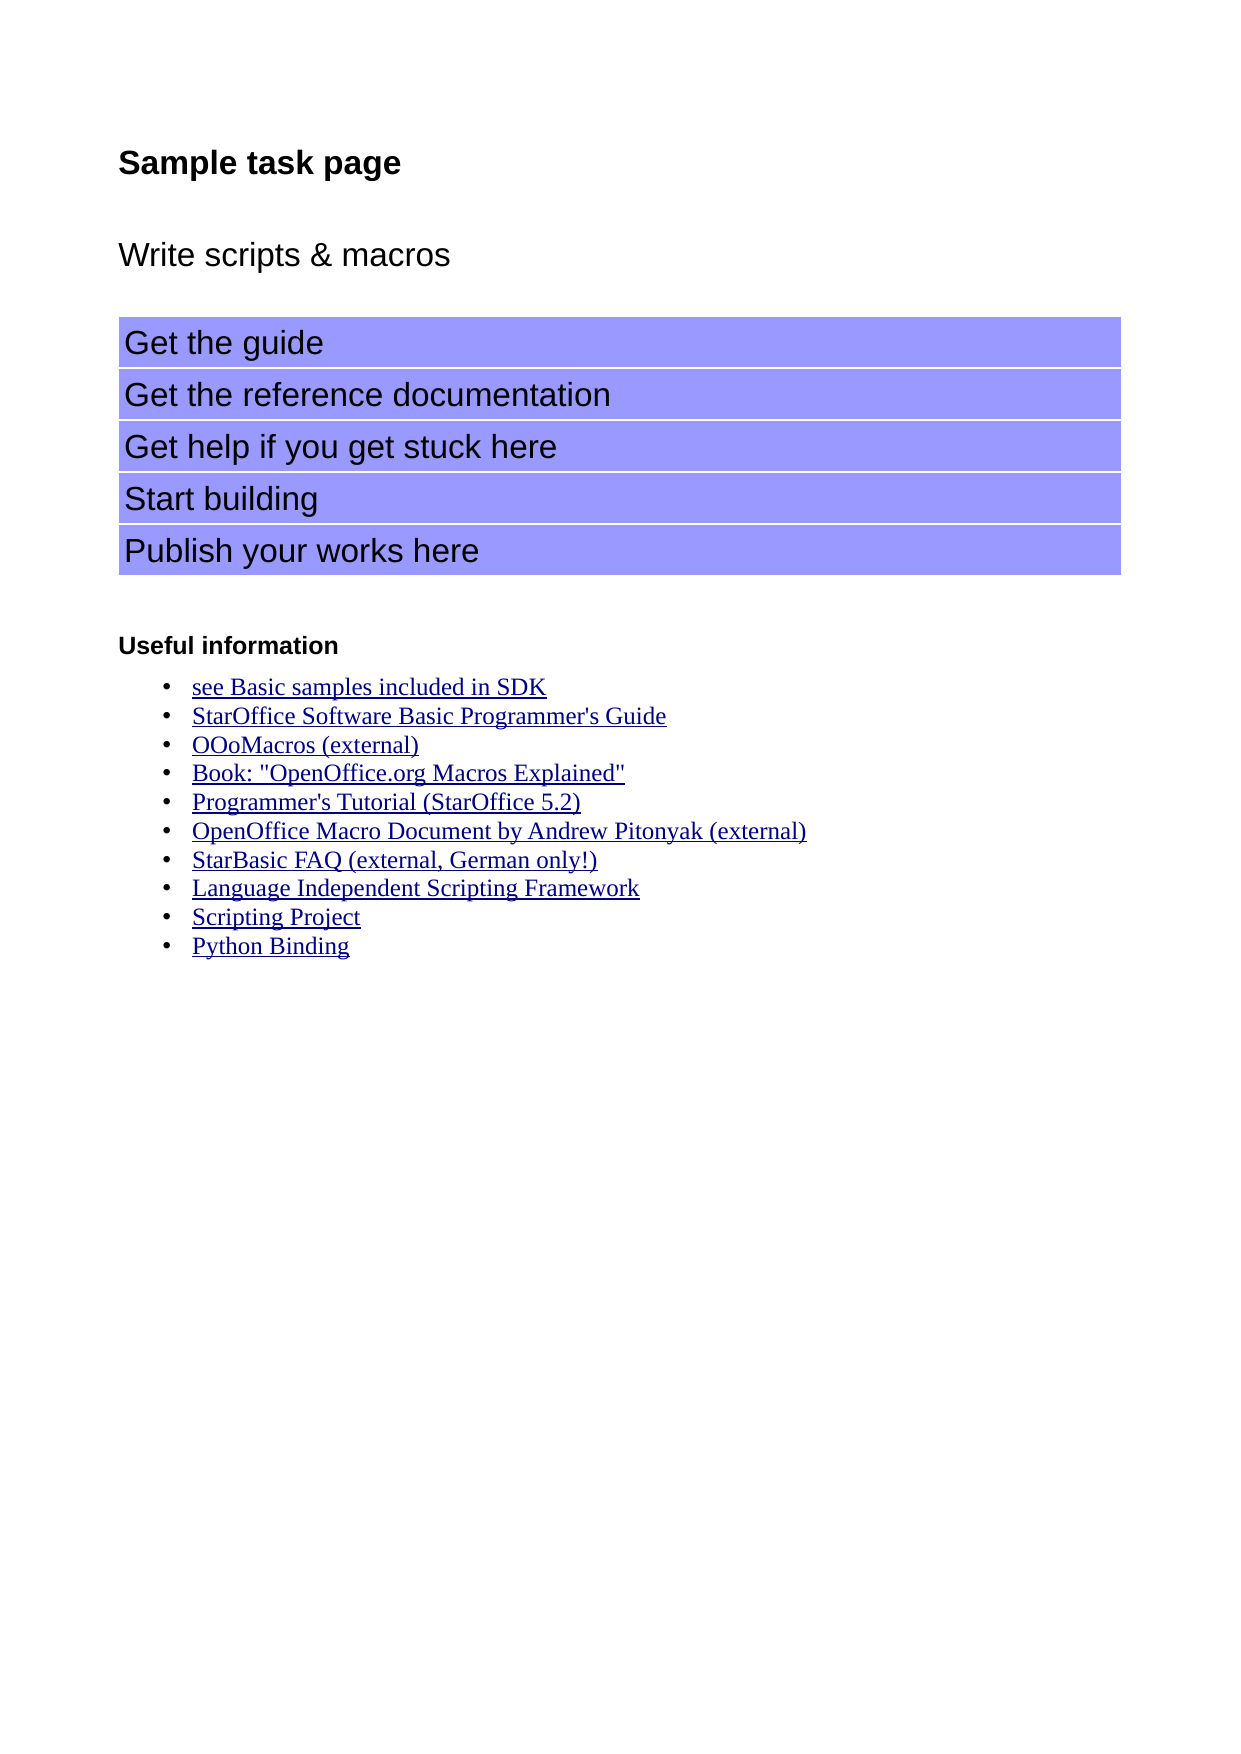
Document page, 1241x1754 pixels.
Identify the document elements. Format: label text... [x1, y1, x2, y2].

list StarOffice Software Basic Programmer's Guide [162, 701, 1122, 730]
list Python Binding [162, 931, 1122, 960]
list OpenOffice Macro Document by Andrew Pitonyak (external) [162, 816, 1122, 845]
table_header Get the guide [119, 317, 1121, 367]
list Language Independent Scripting Framework [162, 873, 1122, 902]
table_cell Start building [119, 473, 1121, 523]
list Programmer's Tutorial (StarOffice 5.2) [162, 787, 1122, 816]
table_cell Publish your works here [119, 525, 1121, 575]
text Write scripts & macros [118, 236, 1122, 274]
table_cell Get help if you get stuck here [119, 421, 1121, 471]
subtitle Useful information [118, 631, 1122, 660]
subtitle Sample task page [118, 143, 1122, 182]
list see Basic samples included in SDK [162, 672, 1122, 701]
list OOoMacros (external) [162, 730, 1122, 758]
list Scripting Project [162, 902, 1122, 931]
table_cell Get the reference documentation [119, 369, 1121, 419]
list Book: "OpenOffice.org Macros Explained" [162, 758, 1122, 787]
list StarBasic FAQ (external, German only!) [162, 845, 1122, 873]
